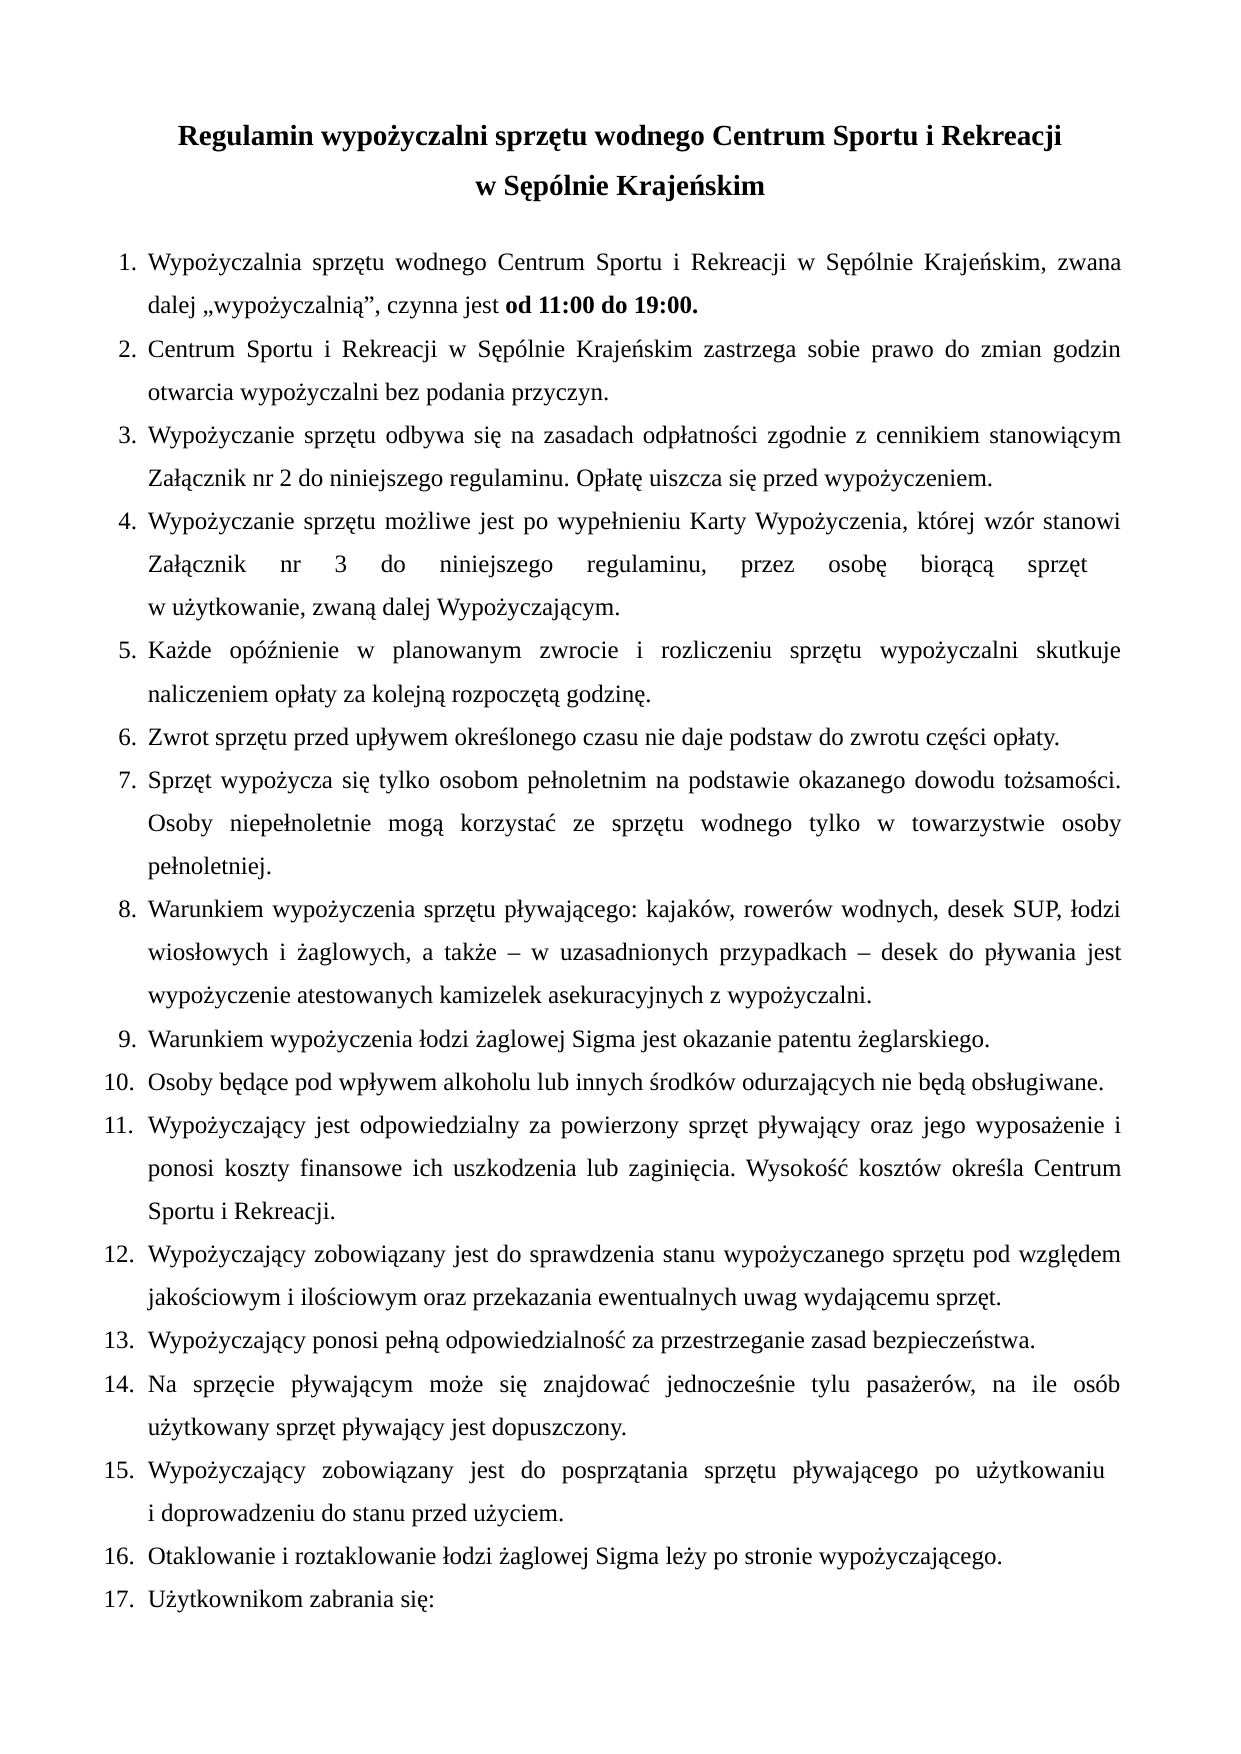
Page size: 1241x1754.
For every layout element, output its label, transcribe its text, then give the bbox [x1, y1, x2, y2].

list Każde opóźnienie w planowanym zwrocie i rozliczeniu sprzętu wypożyczalni skutkuje naliczeniem opłaty za kolejną rozpoczętą godzinę. [118, 636, 1122, 707]
text Regulamin wypożyczalni sprzętu wodnego Centrum Sportu i Rekreacji [118, 118, 1122, 152]
list Sprzęt wypożycza się tylko osobom pełnoletnim na podstawie okazanego dowodu tożsamości. Osoby niepełnoletnie mogą korzystać ze sprzętu wodnego tylko w towarzystwie osoby pełnoletniej. [118, 765, 1122, 880]
list Warunkiem wypożyczenia sprzętu pływającego: kajaków, rowerów wodnych, desek SUP, łodzi wiosłowych i żaglowych, a także – w uzasadnionych przypadkach – desek do pływania jest wypożyczenie atestowanych kamizelek asekuracyjnych z wypożyczalni. [118, 894, 1122, 1009]
list Warunkiem wypożyczenia łodzi żaglowej Sigma jest okazanie patentu żeglarskiego. [118, 1024, 1122, 1052]
list Centrum Sportu i Rekreacji w Sępólnie Krajeńskim zastrzega sobie prawo do zmian godzin otwarcia wypożyczalni bez podania przyczyn. [118, 334, 1122, 406]
list Użytkownikom zabrania się: [103, 1584, 1122, 1613]
list Wypożyczający zobowiązany jest do sprawdzenia stanu wypożyczanego sprzętu pod względem jakościowym i ilościowym oraz przekazania ewentualnych uwag wydającemu sprzęt. [103, 1239, 1122, 1311]
list Wypożyczanie sprzętu odbywa się na zasadach odpłatności zgodnie z cennikiem stanowiącym Załącznik nr 2 do niniejszego regulaminu. Opłatę uiszcza się przed wypożyczeniem. [118, 420, 1122, 492]
list Wypożyczający ponosi pełną odpowiedzialność za przestrzeganie zasad bezpieczeństwa. [103, 1326, 1122, 1354]
list Wypożyczający jest odpowiedzialny za powierzony sprzęt pływający oraz jego wyposażenie i ponosi koszty finansowe ich uszkodzenia lub zaginięcia. Wysokość kosztów określa Centrum Sportu i Rekreacji. [103, 1110, 1122, 1225]
list Wypożyczający zobowiązany jest do posprzątania sprzętu pływającego po użytkowaniu i doprowadzeniu do stanu przed użyciem. [103, 1455, 1122, 1527]
list Zwrot sprzętu przed upływem określonego czasu nie daje podstaw do zwrotu części opłaty. [118, 722, 1122, 751]
text w Sępólnie Krajeńskim [118, 168, 1122, 202]
list Wypożyczalnia sprzętu wodnego Centrum Sportu i Rekreacji w Sępólnie Krajeńskim, zwana dalej „wypożyczalnią”, czynna jest od 11:00 do 19:00. [118, 247, 1122, 319]
list Otaklowanie i roztaklowanie łodzi żaglowej Sigma leży po stronie wypożyczającego. [103, 1541, 1122, 1570]
list Wypożyczanie sprzętu możliwe jest po wypełnieniu Karty Wypożyczenia, której wzór stanowi Załącznik nr 3 do niniejszego regulaminu, przez osobę biorącą sprzęt w użytkowanie, zwaną dalej Wypożyczającym. [118, 506, 1122, 621]
list Osoby będące pod wpływem alkoholu lub innych środków odurzających nie będą obsługiwane. [103, 1067, 1122, 1096]
list Na sprzęcie pływającym może się znajdować jednocześnie tylu pasażerów, na ile osób użytkowany sprzęt pływający jest dopuszczony. [103, 1369, 1122, 1441]
